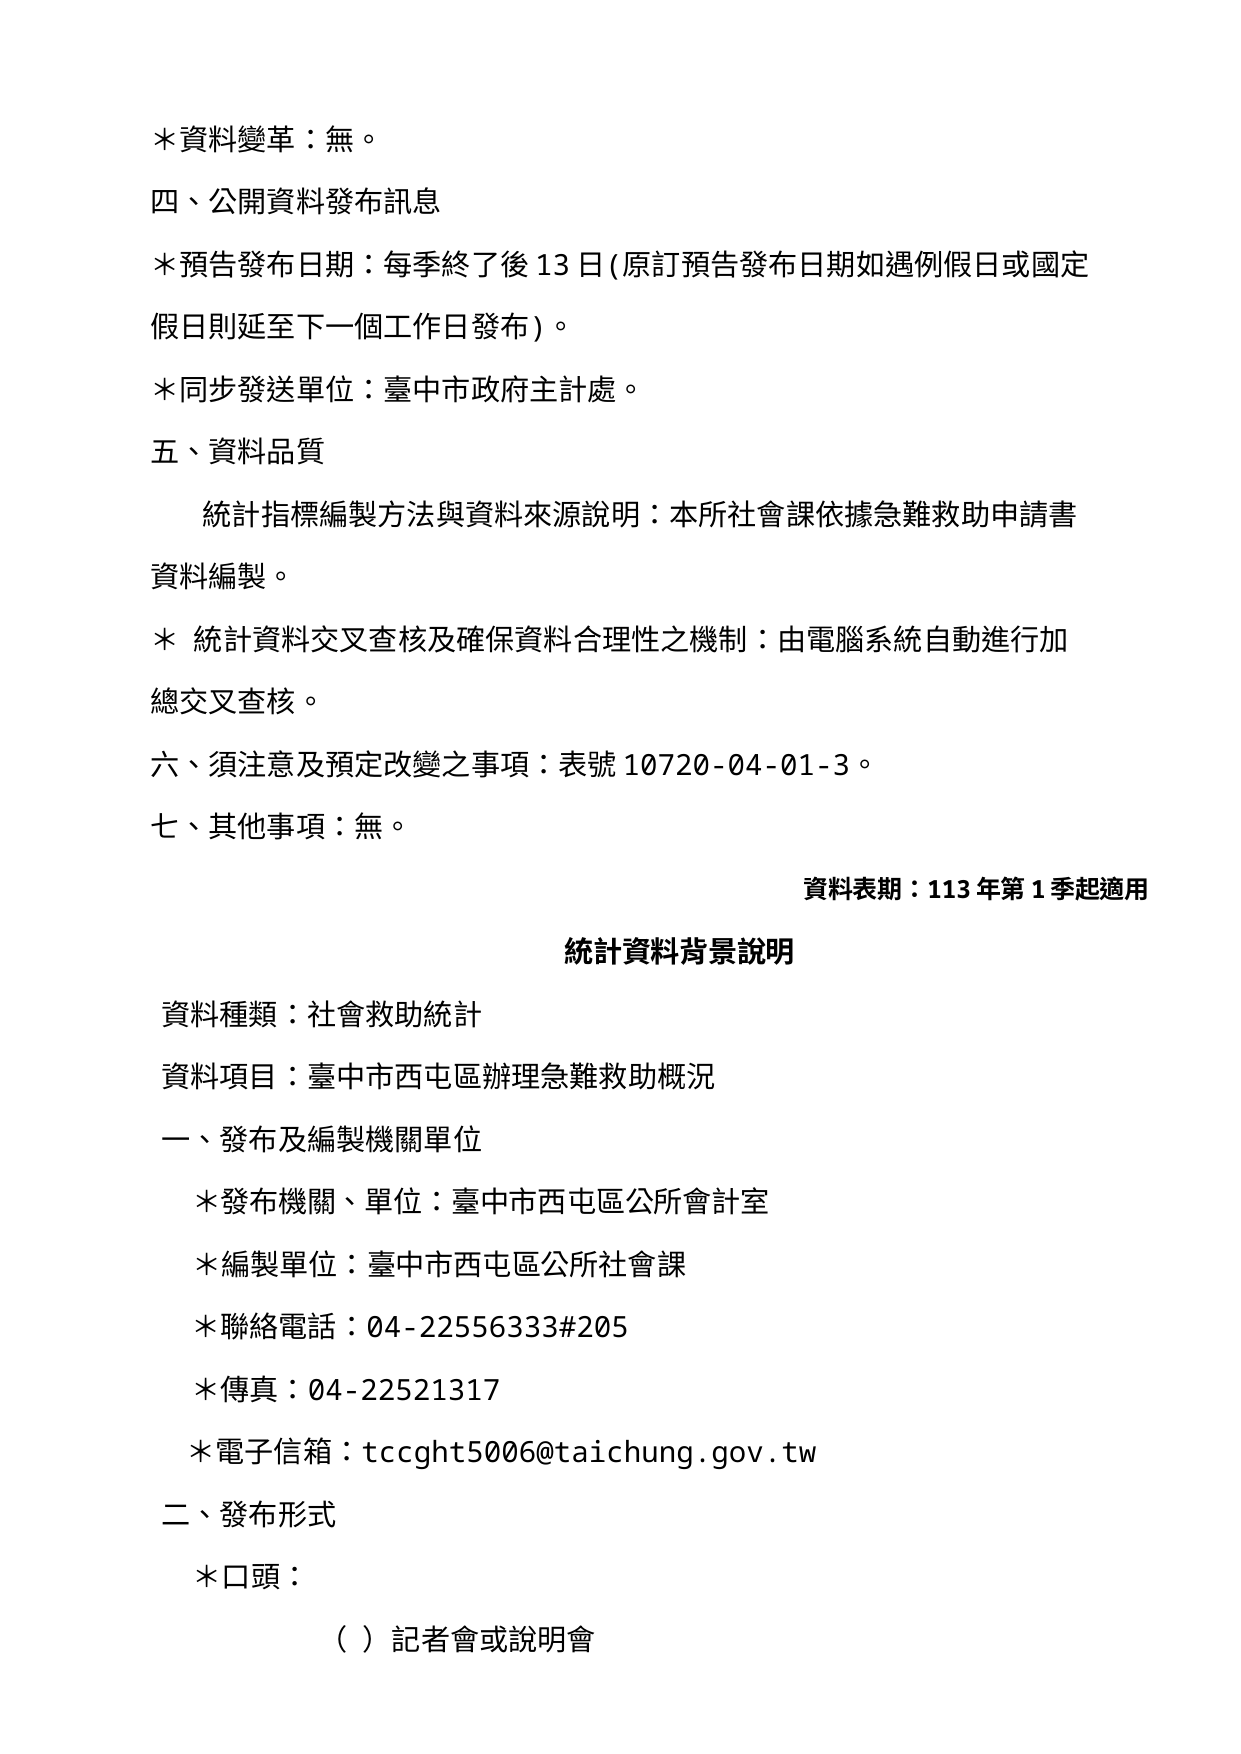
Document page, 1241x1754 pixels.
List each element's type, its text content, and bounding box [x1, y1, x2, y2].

text ＊ 統計資料交叉查核及確保資料合理性之機制：由電腦系統自動進行加總交叉查核。 [150, 596, 1090, 721]
table_header 資料表期：113年第1季起適用 統計資料背景說明 資料種類：社會救助統計 資料項目：臺中市西屯區辦理急難救助概況 一、發布及編製機關單位 ＊發布機關、單位：臺中市西屯區公所會計室 ＊編製單位：臺中市西屯區公所社會課 ＊聯絡電話：04-22556333#205 ＊傳真：04-22521317 ＊電子信箱：tccght5006@taichung.gov.tw 二、發布形式 口頭： （ ）記者會或說明會 書面： （ ）新聞稿 （V）報表 （ ）書刊，刊名： ＊電子媒體： （V）線上書刊及資料庫，網址： https://govstat.taichung.gov.tw/TCSTAT/Page/kcg01_2.aspx?Mid1=387560000A （ ）磁片 （ ）光碟片 （ ）其他 三、資料範圍、週期及時效 ＊統計地區範圍及對象：本區依社會救助法中有關第4章急難救助，因生活突然發生困難或身體遭受嚴重傷病及其他意外變故給與緊急救助者，均為統計對象。 ＊統計標準時間：第1季以1至3月、第2季以4至6月、第3季以7至9月、第4季以10至12月之事實為準。 ＊統計項目定義： (一)救助人次：係指領取急難救助金之人次。 (二)死亡無力殮葬者：係指社會救助法第21條第1款，戶內人口死亡無力殮葬者。 (三)遭受意外傷害或罹患重病致生活陷於困境者：係指社會救助法第21條第2款，戶內人口遭受意外傷害或罹患重病致生活陷於困境者。 (四)負家庭主要生計責任且無法工作致生活陷於困境者：係指社會救助法第21條第3款，負家庭主要生計責任者，失業、失蹤、應徵集召集入營服兵役或替代役現役、入獄服刑、因案羈押、依法拘禁或其他原因，無法工作致生活陷於困境。 (五)財產或存款未能及時運用致生活陷於困境者：係指社會救助法第21條第4款，財產或存款帳戶因遭強制執行、凍結或其他原因未能及時運用，致生活陷於困境。 (六)其他遭遇重大變故者：係指社會救助法第21條第5款，其他因遭遇重大變故，致生活陷於困境，經市府社會局及本所訪視評估，認定確有救助需要者。 (七)川資突然發生困難者：係指社會救助法第22條，流落外地，缺乏車資返鄉者，市府社會局得依其申請酌予救助。 (八)無遺屬與遺產葬埋者：係指社會救助法第24條，死亡而無遺屬與遺產者，應由本所辦理葬埋。 ＊統計單位：人次、元。 ＊統計分類： (一)縱項目：依「民眾及其急難救助類別」、「榮民」及「民眾、榮民具原住民身分救助人次」分。 (二)橫項目：依「救助人次」及「救助金額」分。 ＊發布週期：季。 ＊時效：13日。 ＊資料變革：無。 四、公開資料發布訊息 ＊預告發布日期：每季終了13日。(原訂預告發布日期如遇例假日或國定假日則延至下一個工作日發布) ＊同步發送單位：臺中市政府主計處。 五、資料品質 ＊統計指標編製方法與資料來源說明：本所社會課依據臺中市急難救助申請書資料編製。 ＊統計資料交叉查核及確保資料合理性之機制：由電腦系統自動進行加總交叉查核。 六、須注意及預定改變之事項：表號10720-04-01-3。 七、其他事項：無。 [150, 846, 1209, 1658]
text 統計指標編製方法與資料來源說明：本所社會課依據急難救助申請書資料編製。 [150, 471, 1090, 596]
text ＊預告發布日期：每季終了後13日(原訂預告發布日期如遇例假日或國定假日則延至下一個工作日發布)。 [150, 221, 1090, 346]
text 四、公開資料發布訊息 [150, 158, 1090, 221]
text ＊同步發送單位：臺中市政府主計處。 [150, 346, 1090, 408]
text 六、須注意及預定改變之事項：表號10720-04-01-3。 [150, 721, 1090, 783]
text 七、其他事項：無。 [150, 783, 1090, 846]
text ＊資料變革：無。 [150, 96, 1090, 158]
text 五、資料品質 [150, 408, 1090, 471]
